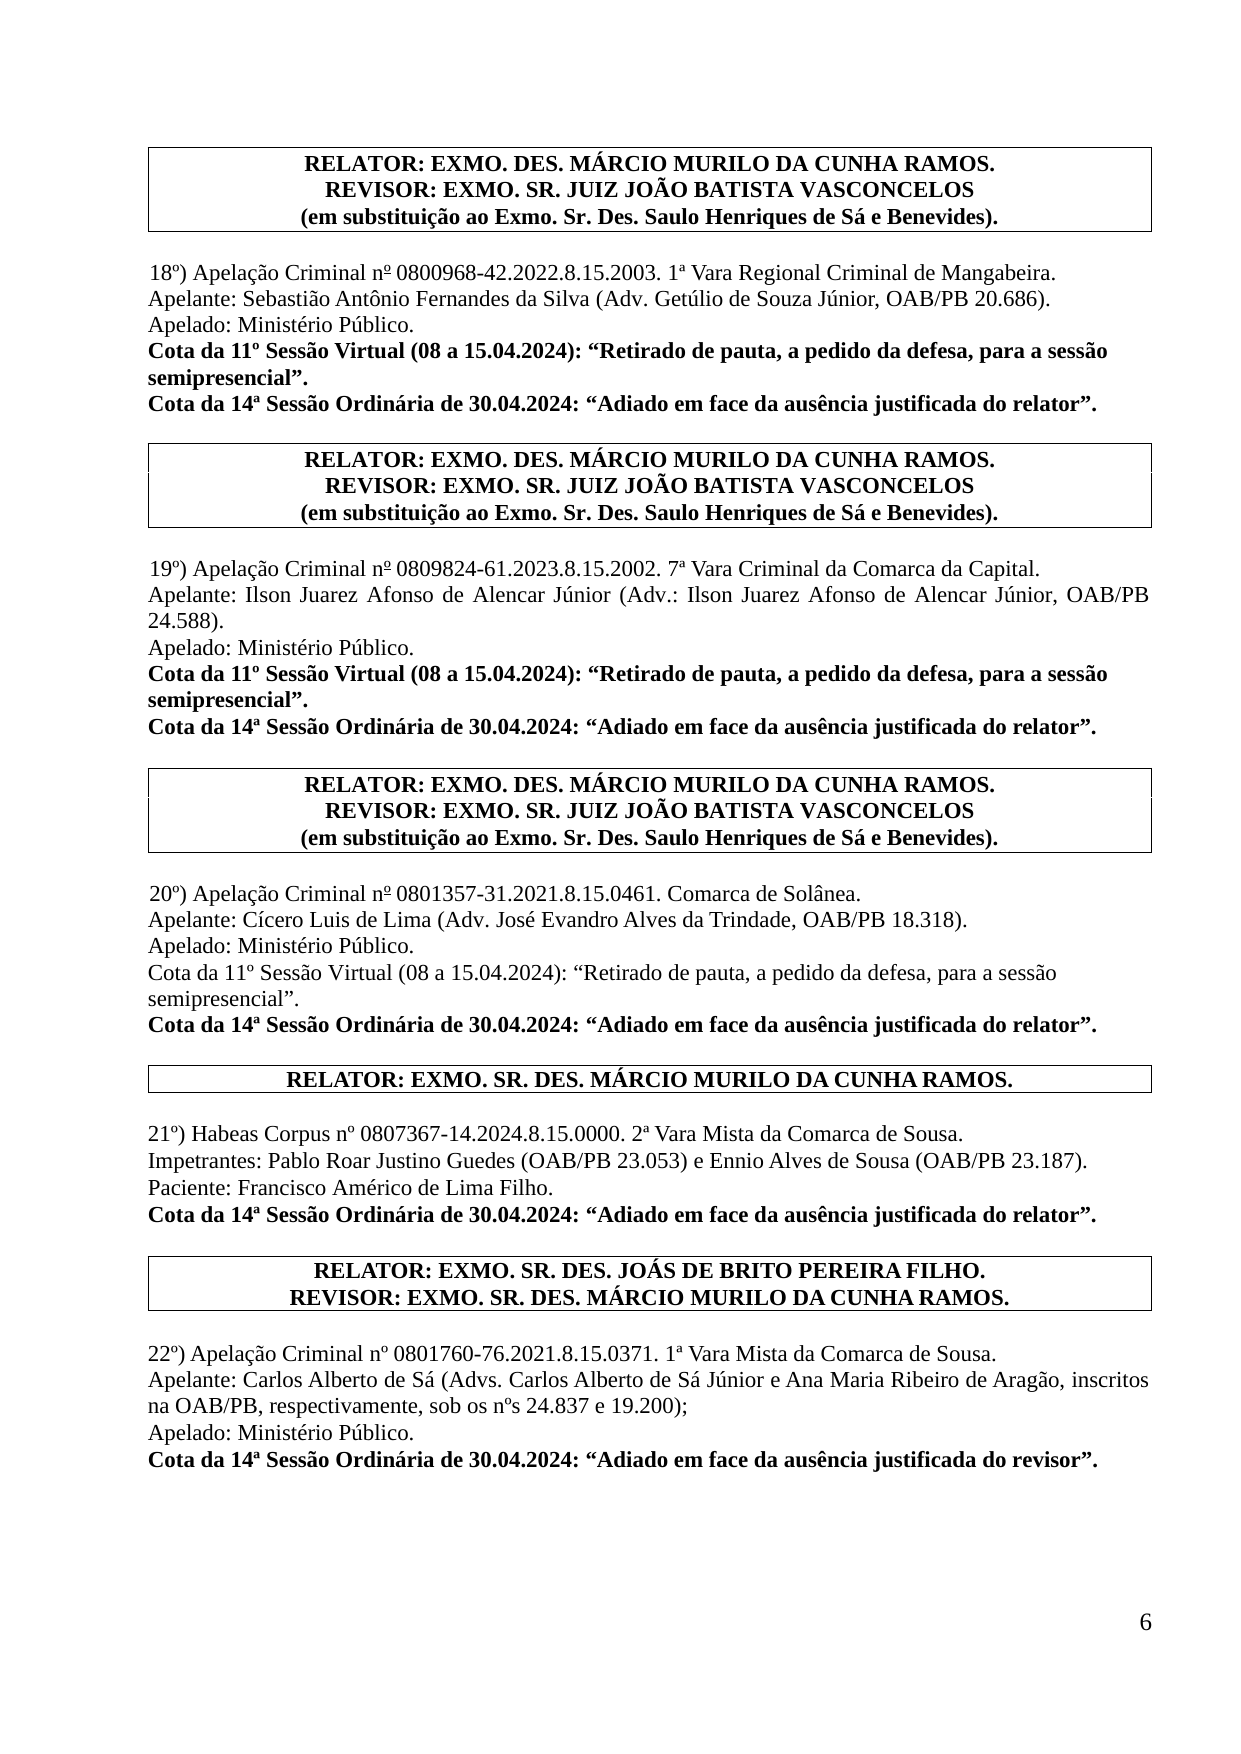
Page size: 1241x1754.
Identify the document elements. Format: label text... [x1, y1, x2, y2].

text RELATOR: EXMO. SR. DES. JOÁS DE BRITO PEREIRA FILHO. [149, 1257, 1151, 1282]
text Cota da 14ª Sessão Ordinária de 30.04.2024: “Adiado em face da ausência justificada do relator”. [148, 1201, 1152, 1227]
text Cota da 11º Sessão Virtual (08 a 15.04.2024): “Retirado de pauta, a pedido da defesa, para a sessão semipresencial”. [148, 660, 1152, 713]
text Impetrantes: Pablo Roar Justino Guedes (OAB/PB 23.053) e Ennio Alves de Sousa (OAB/PB 23.187). [148, 1147, 1152, 1173]
text Cota da 14ª Sessão Ordinária de 30.04.2024: “Adiado em face da ausência justificada do relator”. [148, 713, 1152, 739]
text 22º) Apelação Criminal nº 0801760-76.2021.8.15.0371. 1ª Vara Mista da Comarca de Sousa. [148, 1340, 1152, 1366]
text RELATOR: EXMO. SR. DES. MÁRCIO MURILO DA CUNHA RAMOS. [149, 1066, 1151, 1092]
text (em substituição ao Exmo. Sr. Des. Saulo Henriques de Sá e Benevides). [149, 499, 1151, 527]
text Apelado: Ministério Público. [148, 311, 1152, 338]
text Paciente: Francisco Américo de Lima Filho. [148, 1174, 1152, 1200]
text Apelado: Ministério Público. [148, 634, 1152, 660]
text Cota da 11º Sessão Virtual (08 a 15.04.2024): “Retirado de pauta, a pedido da defesa, para a sessão semipresencial”. [148, 959, 1152, 1011]
text Cota da 14ª Sessão Ordinária de 30.04.2024: “Adiado em face da ausência justificada do relator”. [148, 390, 1152, 417]
text (em substituição ao Exmo. Sr. Des. Saulo Henriques de Sá e Benevides). [149, 824, 1151, 852]
text REVISOR: EXMO. SR. JUIZ JOÃO BATISTA VASCONCELOS [149, 797, 1151, 824]
text Apelante: Cícero Luis de Lima (Adv. José Evandro Alves da Trindade, OAB/PB 18.318). [148, 906, 1152, 932]
text 21º) Habeas Corpus nº 0807367-14.2024.8.15.0000. 2ª Vara Mista da Comarca de Sousa. [148, 1120, 1152, 1146]
text 18º) Apelação Criminal nº 0800968-42.2022.8.15.2003. 1ª Vara Regional Criminal de Mangabeira. [149, 258, 1152, 285]
text Apelado: Ministério Público. [148, 1419, 1152, 1445]
text (em substituição ao Exmo. Sr. Des. Saulo Henriques de Sá e Benevides). [149, 203, 1151, 231]
text Apelante: Sebastião Antônio Fernandes da Silva (Adv. Getúlio de Souza Júnior, OAB/PB 20.686). [148, 285, 1152, 311]
text RELATOR: EXMO. DES. MÁRCIO MURILO DA CUNHA RAMOS. [149, 444, 1151, 472]
text Cota da 14ª Sessão Ordinária de 30.04.2024: “Adiado em face da ausência justificada do revisor”. [148, 1446, 1152, 1472]
text Cota da 11º Sessão Virtual (08 a 15.04.2024): “Retirado de pauta, a pedido da defesa, para a sessão semipresencial”. [148, 338, 1152, 390]
text REVISOR: EXMO. SR. JUIZ JOÃO BATISTA VASCONCELOS [149, 176, 1151, 203]
text Cota da 14ª Sessão Ordinária de 30.04.2024: “Adiado em face da ausência justificada do relator”. [148, 1011, 1152, 1038]
text RELATOR: EXMO. DES. MÁRCIO MURILO DA CUNHA RAMOS. [149, 769, 1151, 797]
text Apelante: Carlos Alberto de Sá (Advs. Carlos Alberto de Sá Júnior e Ana Maria Ribeiro de Aragão, inscritos na OAB/PB, respectivamente, sob os nºs 24.837 e 19.200); [148, 1366, 1152, 1419]
text REVISOR: EXMO. SR. JUIZ JOÃO BATISTA VASCONCELOS [149, 472, 1151, 499]
text Apelante: Ilson Juarez Afonso de Alencar Júnior (Adv.: Ilson Juarez Afonso de Alencar Júnior, OAB/PB 24.588). [148, 581, 1152, 634]
text 19º) Apelação Criminal nº 0809824-61.2023.8.15.2002. 7ª Vara Criminal da Comarca da Capital. [149, 555, 1152, 581]
text 20º) Apelação Criminal nº 0801357-31.2021.8.15.0461. Comarca de Solânea. [149, 879, 1152, 906]
text Apelado: Ministério Público. [148, 932, 1152, 959]
text RELATOR: EXMO. DES. MÁRCIO MURILO DA CUNHA RAMOS. [149, 148, 1151, 176]
text REVISOR: EXMO. SR. DES. MÁRCIO MURILO DA CUNHA RAMOS. [149, 1282, 1151, 1310]
